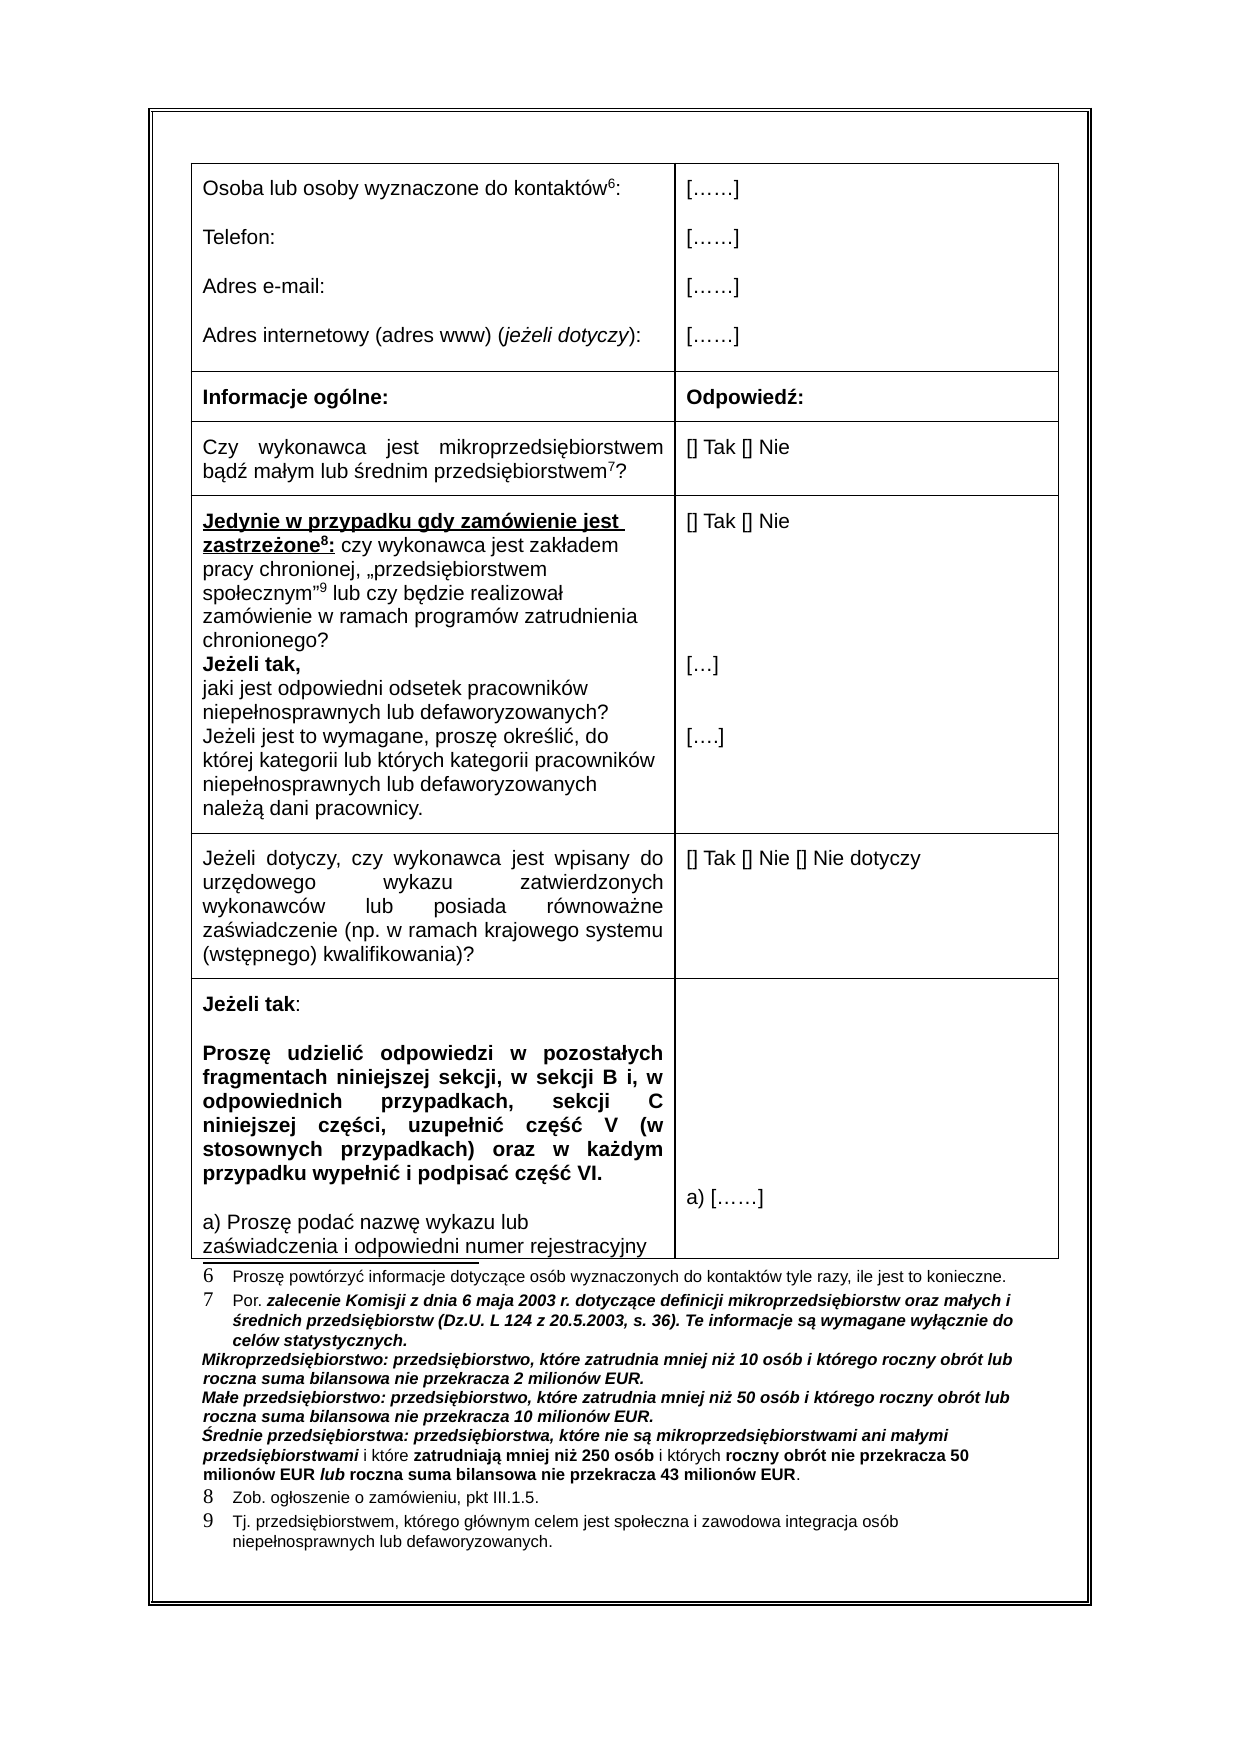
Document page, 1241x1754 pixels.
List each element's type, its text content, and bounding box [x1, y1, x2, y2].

table_cell Odpowiedź: [676, 372, 1058, 421]
table_cell Czy wykonawca jest mikroprzedsiębiorstwem bądź małym lub średnim przedsiębiorstwem? [192, 422, 674, 495]
table_cell Osoba lub osoby wyznaczone do kontaktów: Telefon: Adres e-mail: Adres internetowy (adres www) (jeżeli dotyczy): [192, 164, 674, 371]
table_cell [] Tak [] Nie […] [….] [676, 496, 1058, 832]
table_cell [] Tak [] Nie [676, 422, 1058, 495]
table_cell [] Tak [] Nie [] Nie dotyczy [676, 834, 1058, 978]
table_cell Jeżeli tak: Proszę udzielić odpowiedzi w pozostałych fragmentach niniejszej sekcji, w sekcji B i, w odpowiednich przypadkach, sekcji C niniejszej części, uzupełnić część V (w stosownych przypadkach) oraz w każdym przypadku wypełnić i podpisać część VI. a) Proszę podać nazwę wykazu lub zaświadczenia i odpowiedni numer rejestracyjny [192, 979, 674, 1257]
table_cell Jeżeli dotyczy, czy wykonawca jest wpisany do urzędowego wykazu zatwierdzonych wykonawców lub posiada równoważne zaświadczenie (np. w ramach krajowego systemu (wstępnego) kwalifikowania)? [192, 834, 674, 978]
table_cell a) [……] [676, 979, 1058, 1257]
table_cell [……] [……] [……] [……] [676, 164, 1058, 371]
table_cell Jedynie w przypadku gdy zamówienie jest zastrzeżone: czy wykonawca jest zakładem pracy chronionej, „przedsiębiorstwem społecznym” lub czy będzie realizował zamówienie w ramach programów zatrudnienia chronionego? Jeżeli tak, jaki jest odpowiedni odsetek pracowników niepełnosprawnych lub defaworyzowanych? Jeżeli jest to wymagane, proszę określić, do której kategorii lub których kategorii pracowników niepełnosprawnych lub defaworyzowanych należą dani pracownicy. [192, 496, 674, 832]
table_cell Informacje ogólne: [192, 372, 674, 421]
